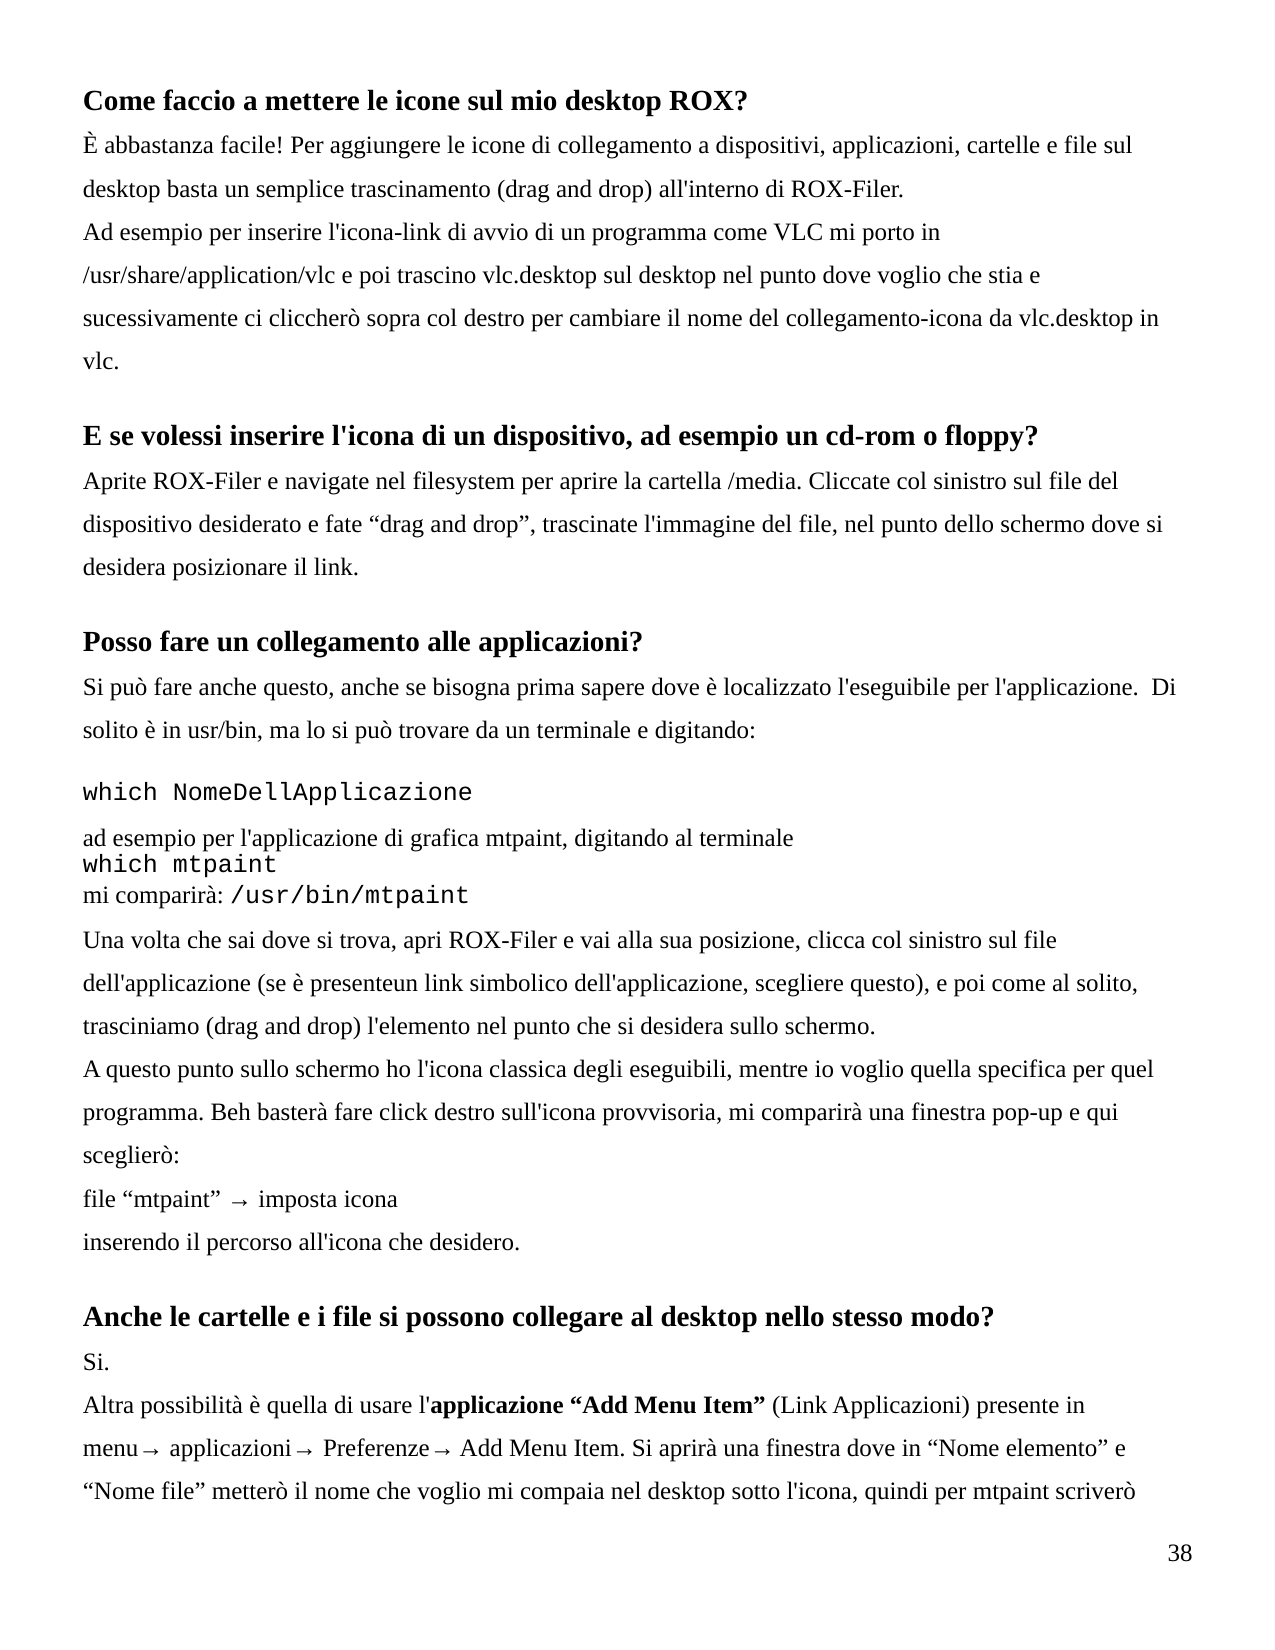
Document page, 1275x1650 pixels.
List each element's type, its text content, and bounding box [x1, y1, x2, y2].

text file “mtpaint” → imposta icona [83, 1184, 1192, 1212]
text A questo punto sullo schermo ho l'icona classica degli eseguibili, mentre io voglio quella specifica per quel programma. Beh basterà fare click destro sull'icona provvisoria, mi comparirà una finestra pop-up e qui sceglierò: [83, 1054, 1192, 1169]
text Anche le cartelle e i file si possono collegare al desktop nello stesso modo? [83, 1299, 1192, 1332]
text ad esempio per l'applicazione di grafica mtpaint, digitando al terminale [83, 823, 1192, 851]
text Altra possibilità è quella di usare l'applicazione “Add Menu Item” (Link Applicazioni) presente in [83, 1390, 1192, 1418]
text Si. [83, 1347, 1192, 1375]
text which mtpaint [83, 851, 1192, 880]
text È abbastanza facile! Per aggiungere le icone di collegamento a dispositivi, applicazioni, cartelle e file sul desktop basta un semplice trascinamento (drag and drop) all'interno di ROX-Filer. [83, 131, 1192, 202]
text menu→ applicazioni→ Preferenze→ Add Menu Item. Si aprirà una finestra dove in “Nome elemento” e “Nome file” metterò il nome che voglio mi compaia nel desktop sotto l'icona, quindi per mtpaint scriverò [83, 1433, 1192, 1505]
text inserendo il percorso all'icona che desidero. [83, 1227, 1192, 1256]
text E se volessi inserire l'icona di un dispositivo, ad esempio un cd-rom o floppy? [83, 418, 1192, 452]
text Si può fare anche questo, anche se bisogna prima sapere dove è localizzato l'eseguibile per l'applicazione. Di solito è in usr/bin, ma lo si può trovare da un terminale e digitando: [83, 672, 1192, 744]
text Come faccio a mettere le icone sul mio desktop ROX? [83, 83, 1192, 116]
text Posso fare un collegamento alle applicazioni? [83, 624, 1192, 658]
text Ad esempio per inserire l'icona-link di avvio di un programma come VLC mi porto in /usr/share/application/vlc e poi trascino vlc.desktop sul desktop nel punto dove voglio che stia e sucessivamente ci cliccherò sopra col destro per cambiare il nome del collegamento-icona da vlc.desktop in vlc. [83, 217, 1192, 375]
text which NomeDellApplicazione [83, 780, 1192, 808]
text Aprite ROX-Filer e navigate nel filesystem per aprire la cartella /media. Cliccate col sinistro sul file del dispositivo desiderato e fate “drag and drop”, trascinate l'immagine del file, nel punto dello schermo dove si desidera posizionare il link. [83, 466, 1192, 581]
text mi comparirà: /usr/bin/mtpaint [83, 880, 1192, 911]
text Una volta che sai dove si trova, apri ROX-Filer e vai alla sua posizione, clicca col sinistro sul file dell'applicazione (se è presenteun link simbolico dell'applicazione, scegliere questo), e poi come al solito, trasciniamo (drag and drop) l'elemento nel punto che si desidera sullo schermo. [83, 925, 1192, 1040]
